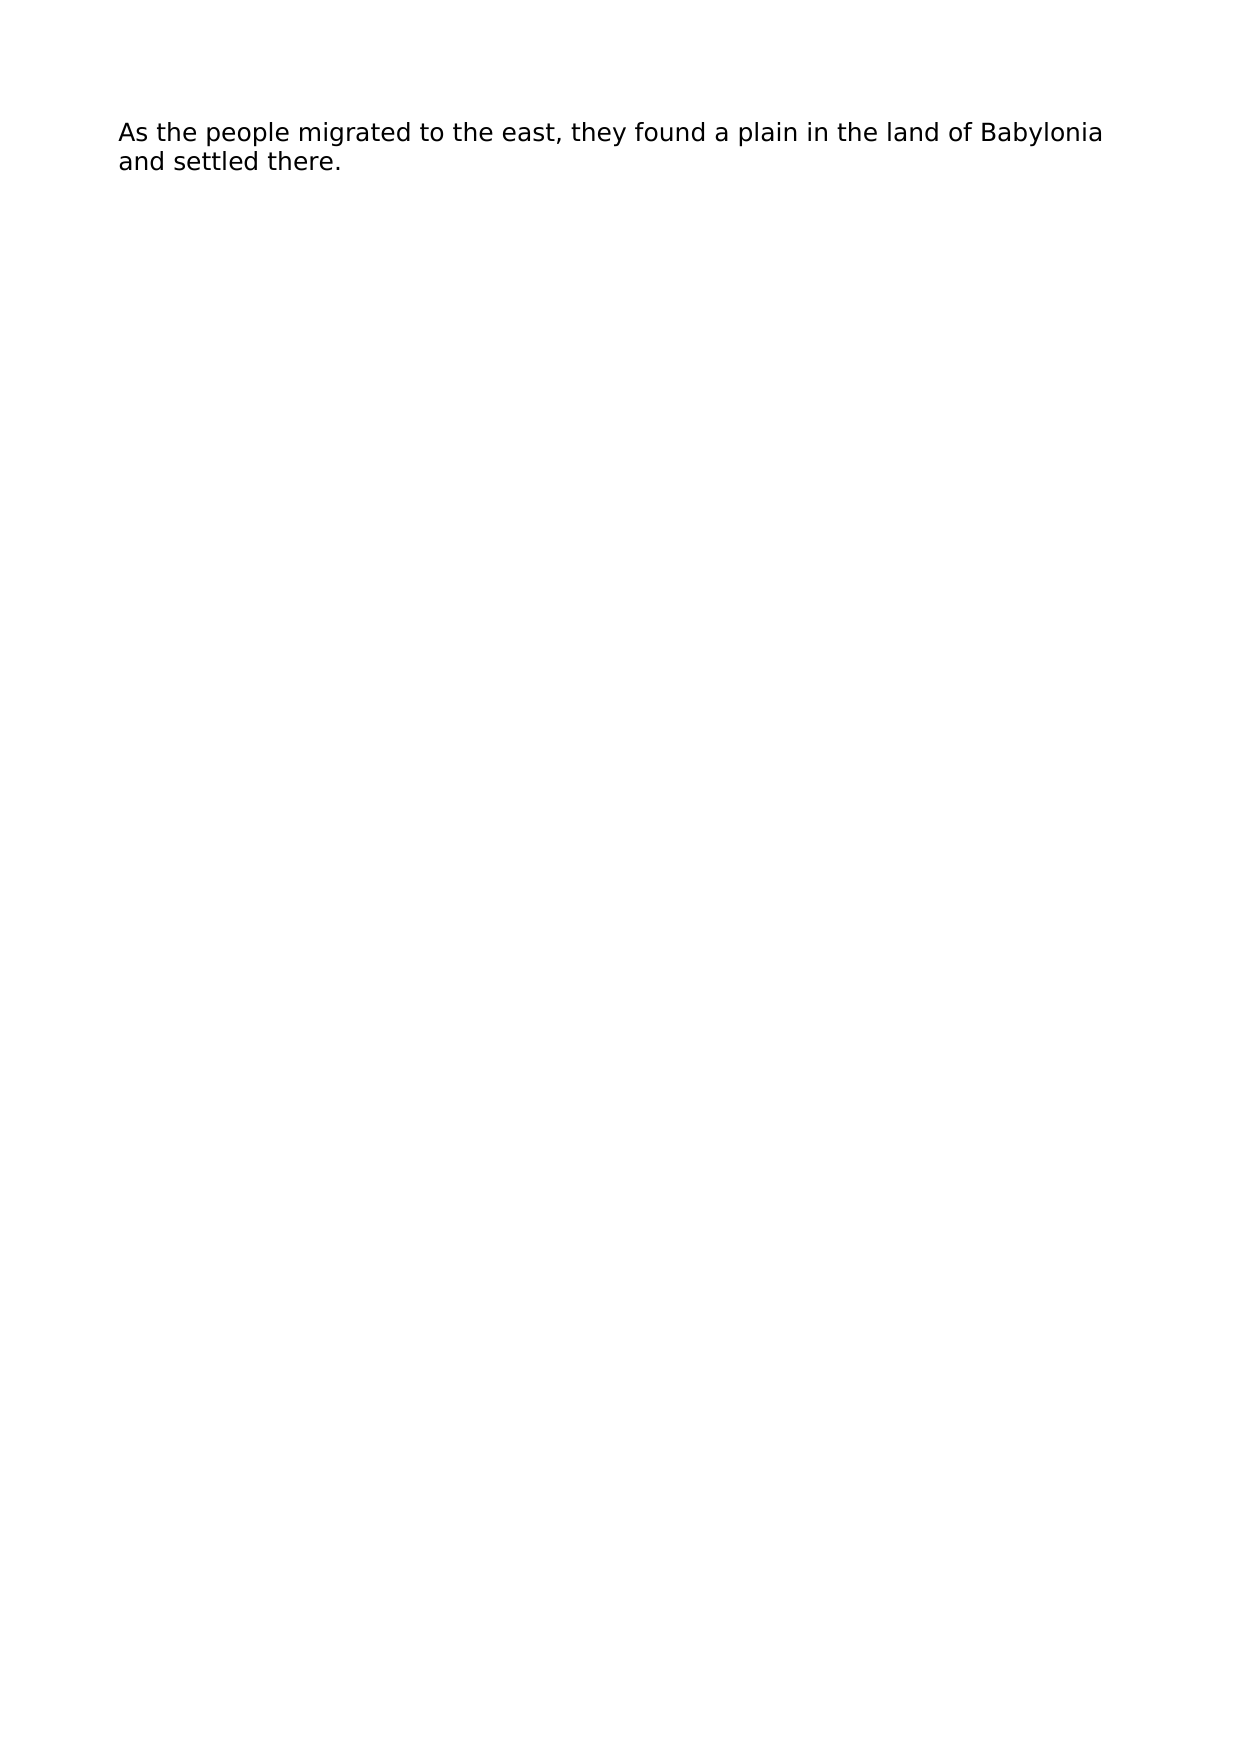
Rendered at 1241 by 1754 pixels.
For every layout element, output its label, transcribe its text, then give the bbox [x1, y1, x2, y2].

text As the people migrated to the east, they found a plain in the land of Babylonia and settled there. [118, 118, 1122, 176]
